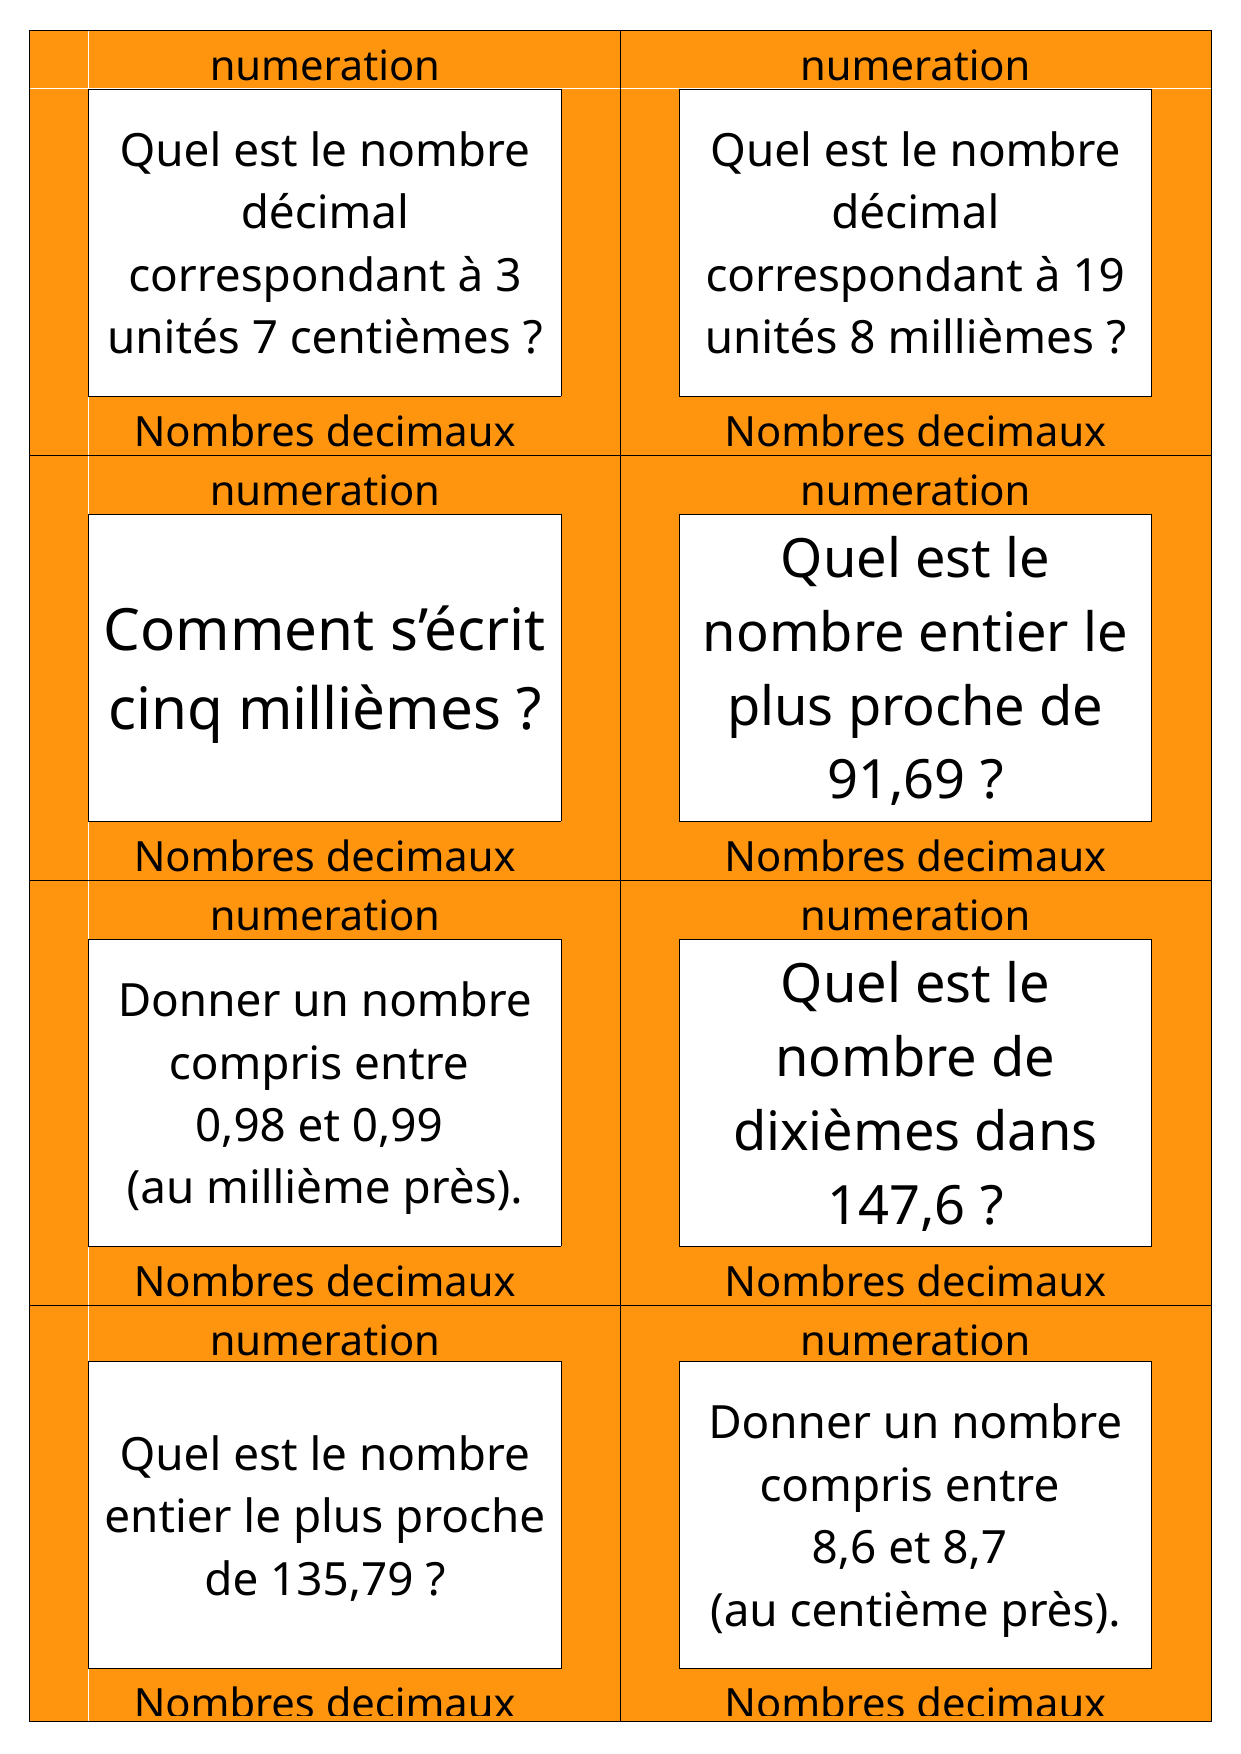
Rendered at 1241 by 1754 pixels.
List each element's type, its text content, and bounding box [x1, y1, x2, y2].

table_cell [562, 89, 620, 396]
table_cell Nombres decimaux [679, 1669, 1151, 1721]
table_cell [1152, 89, 1211, 396]
table_cell [562, 939, 620, 1246]
table_cell numeration [679, 881, 1151, 939]
table_cell [30, 1361, 88, 1668]
table_cell Quel est le nombre entier le plus proche de 135,79 ? [89, 1362, 561, 1668]
table_cell [1152, 514, 1211, 821]
table_cell [30, 514, 88, 821]
table_cell [30, 89, 88, 396]
table_cell [621, 821, 679, 880]
table_cell [30, 821, 88, 880]
table_cell [561, 1668, 620, 1721]
table_cell [1151, 396, 1211, 455]
table_cell [30, 456, 88, 514]
table_cell [1151, 1306, 1211, 1361]
table_cell numeration [679, 456, 1151, 514]
table_cell [621, 939, 679, 1246]
table_cell Nombres decimaux [89, 1247, 561, 1305]
table_cell [621, 1246, 679, 1305]
table_header numeration [679, 31, 1151, 88]
table_cell [621, 514, 679, 821]
table_cell [30, 1668, 88, 1721]
table_cell Nombres decimaux [89, 822, 561, 880]
table_cell Quel est le nombre de dixièmes dans 147,6 ? [680, 940, 1151, 1246]
table_cell [621, 1361, 679, 1668]
table_cell [1152, 939, 1211, 1246]
table_cell [1152, 1361, 1211, 1668]
table_cell [621, 456, 679, 514]
table_cell Nombres decimaux [679, 1247, 1151, 1305]
table_cell numeration [679, 1306, 1151, 1361]
table_cell Nombres decimaux [89, 397, 561, 455]
table_cell Quel est le nombre entier le plus proche de 91,69 ? [680, 515, 1151, 821]
table_cell [561, 1306, 620, 1361]
table_cell Nombres decimaux [89, 1669, 561, 1721]
table_cell numeration [89, 456, 561, 514]
table_cell [30, 396, 88, 455]
table_cell [561, 821, 620, 880]
table_cell [30, 939, 88, 1246]
table_cell [621, 89, 679, 396]
table_cell [30, 881, 88, 939]
table_cell Quel est le nombre décimal correspondant à 19 unités 8 millièmes ? [680, 90, 1151, 396]
table_cell [1151, 881, 1211, 939]
table_cell Nombres decimaux [679, 397, 1151, 455]
table_cell [1151, 1246, 1211, 1305]
table_cell [1151, 1668, 1211, 1721]
table_header [1151, 31, 1211, 88]
table_cell [30, 1246, 88, 1305]
table_cell [1151, 456, 1211, 514]
table_cell Comment s’écrit cinq millièmes ? [89, 515, 561, 821]
table_cell [30, 1306, 88, 1361]
table_header [621, 31, 679, 88]
table_cell [561, 881, 620, 939]
table_cell [562, 1361, 620, 1668]
table_cell Donner un nombre compris entre 0,98 et 0,99 (au millième près). [89, 940, 561, 1246]
table_cell numeration [89, 1306, 561, 1361]
table_cell [561, 396, 620, 455]
table_cell Donner un nombre compris entre 8,6 et 8,7 (au centième près). [680, 1362, 1151, 1668]
table_cell [561, 456, 620, 514]
table_cell numeration [89, 881, 561, 939]
table_header [30, 31, 88, 88]
table_cell [621, 881, 679, 939]
table_cell [621, 1306, 679, 1361]
table_cell [561, 1246, 620, 1305]
table_cell [621, 1668, 679, 1721]
table_cell [621, 396, 679, 455]
table_header [561, 31, 620, 88]
table_cell Quel est le nombre décimal correspondant à 3 unités 7 centièmes ? [89, 90, 561, 396]
table_cell [1151, 821, 1211, 880]
table_cell [562, 514, 620, 821]
table_header numeration [89, 31, 561, 88]
table_cell Nombres decimaux [679, 822, 1151, 880]
